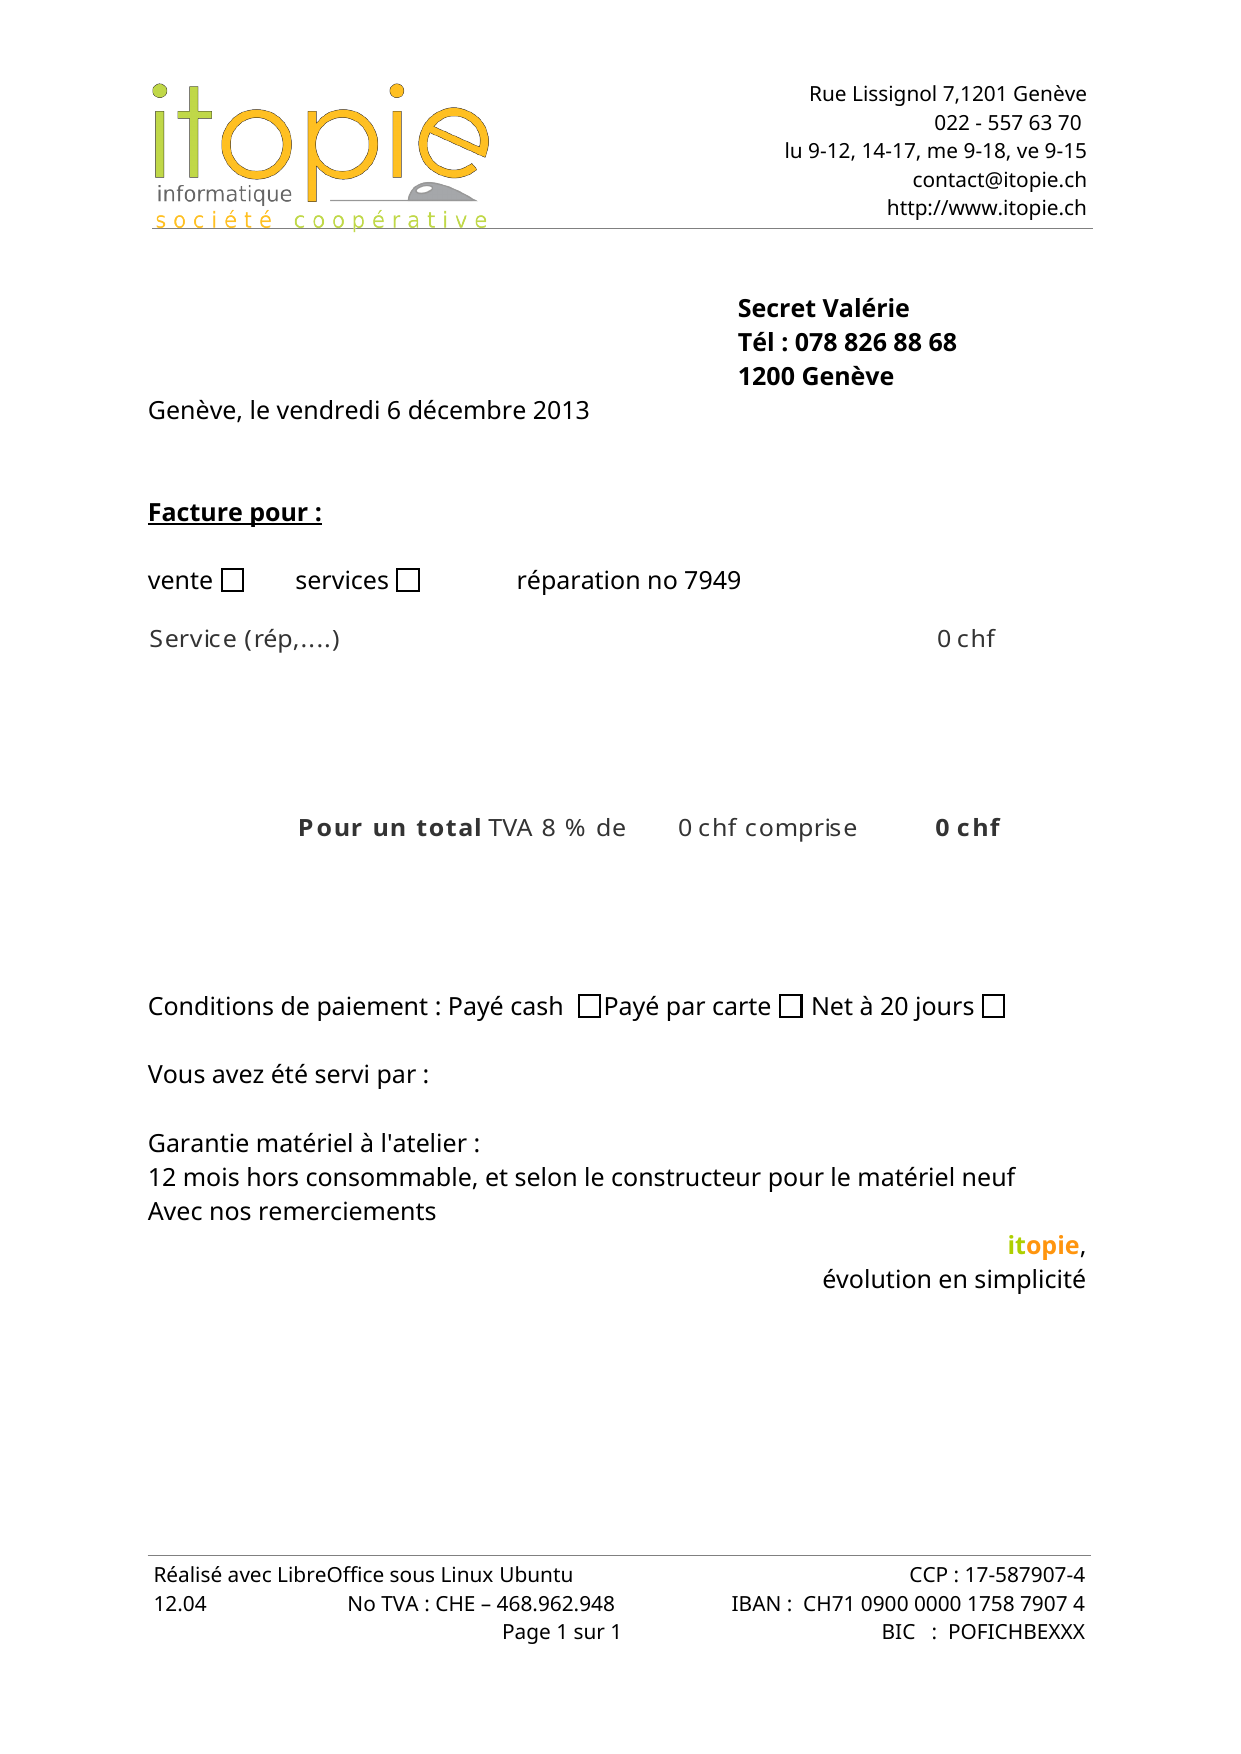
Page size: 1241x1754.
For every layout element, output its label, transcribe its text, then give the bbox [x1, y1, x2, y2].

text Facture pour : [148, 495, 1093, 529]
text 12 mois hors consommable, et selon le constructeur pour le matériel neuf [148, 1159, 1093, 1193]
text Secret Valérie [148, 290, 1093, 324]
text 1200 Genève [148, 358, 1093, 392]
picture [138, 72, 500, 244]
text vente services réparation no 7949 [148, 563, 1093, 597]
text itopie, [148, 1227, 1093, 1262]
text Garantie matériel à l'atelier : [148, 1125, 1093, 1159]
text évolution en simplicité [148, 1262, 1093, 1296]
text Conditions de paiement : Payé cash Payé par carte Net à 20 jours [148, 989, 1093, 1023]
text Avec nos remerciements [148, 1193, 1093, 1227]
text Genève, le vendredi 6 décembre 2013 [148, 392, 1093, 427]
text Tél : 078 826 88 68 [148, 324, 1093, 358]
text Vous avez été servi par : [148, 1057, 1093, 1091]
